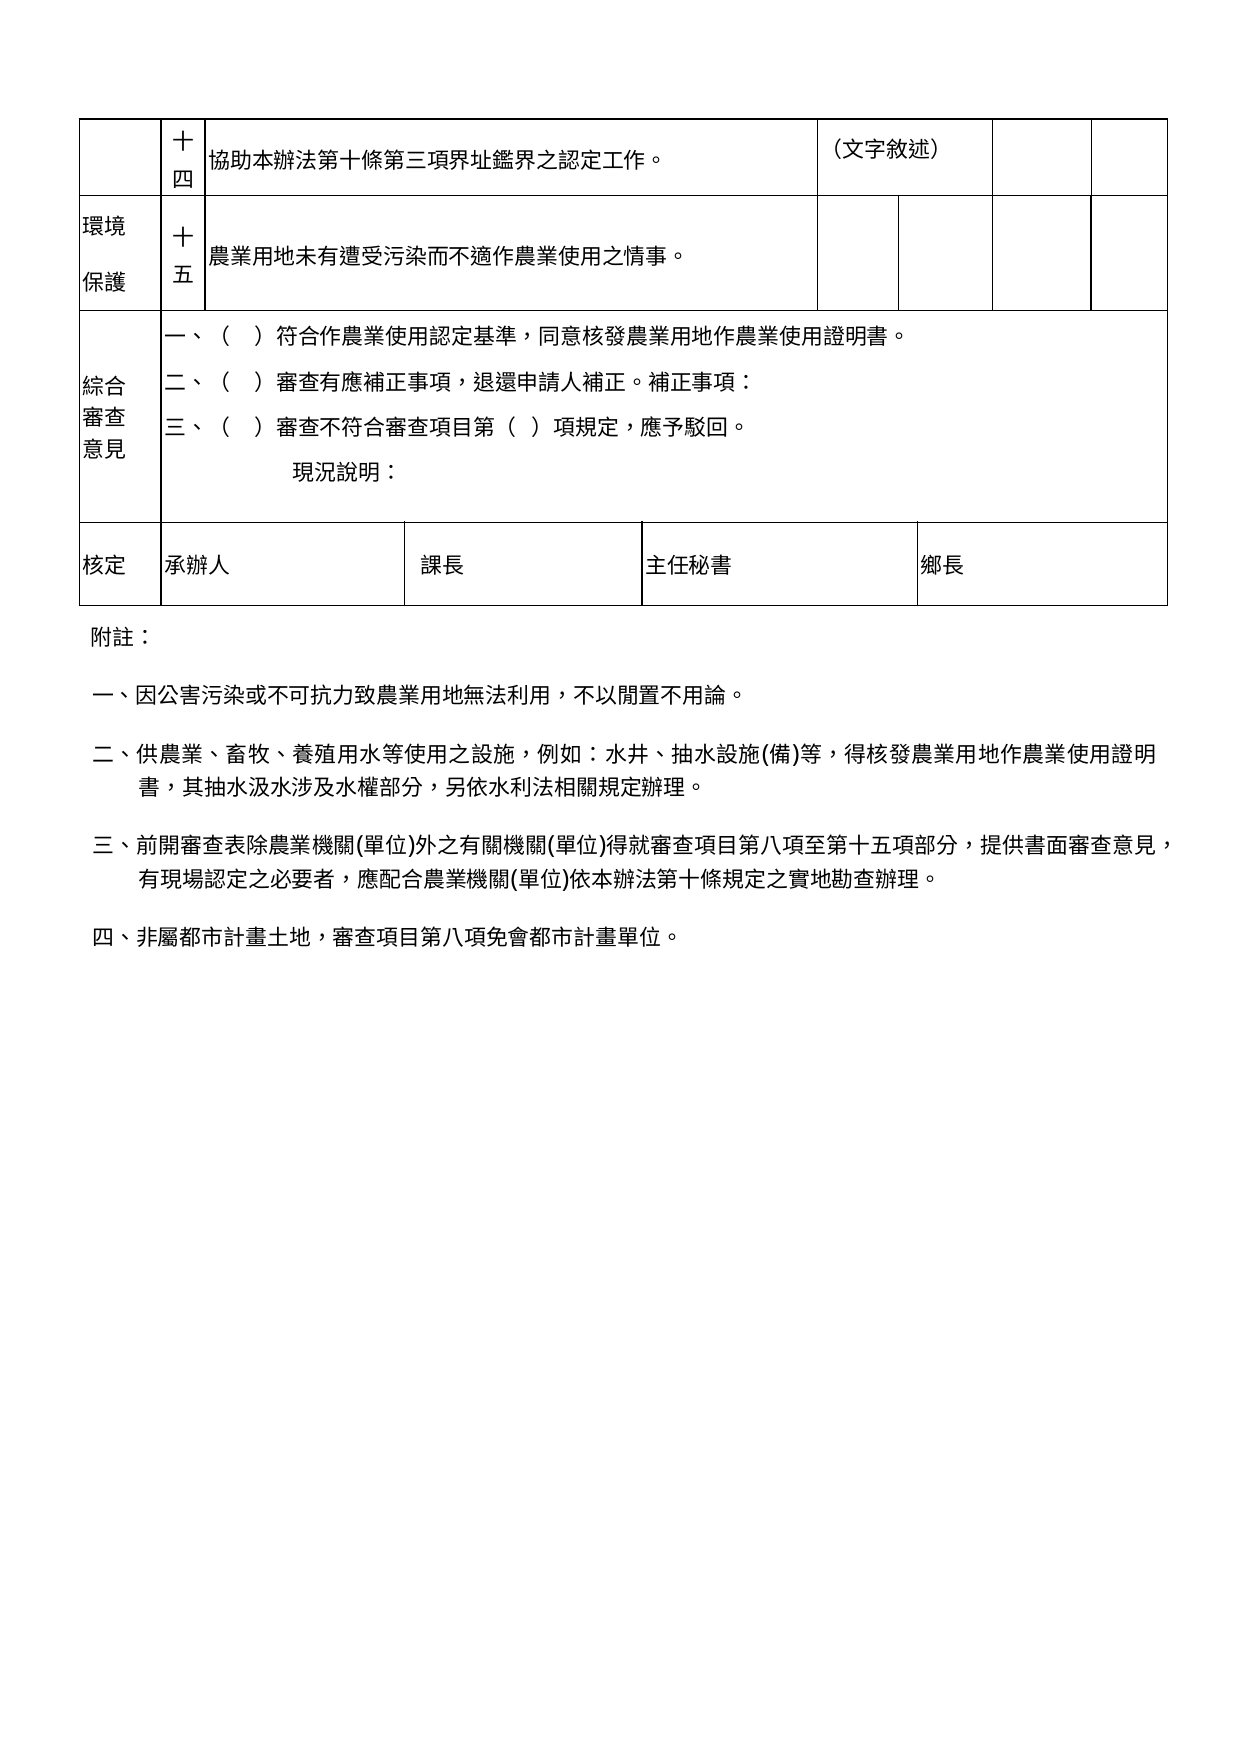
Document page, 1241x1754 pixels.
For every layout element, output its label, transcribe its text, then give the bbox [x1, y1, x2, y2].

text 三、前開審查表除農業機關(單位)外之有關機關(單位)得就審查項目第八項至第十五項部分，提供書面審查意見，有現場認定之必要者，應配合農業機關(單位)依本辦法第十條規定之實地勘查辦理。 [92, 827, 1156, 894]
table_cell [1092, 196, 1167, 309]
table_cell 核定 [80, 523, 160, 604]
table_cell 承辦人 [162, 523, 404, 604]
text 一、因公害污染或不可抗力致農業用地無法利用，不以閒置不用論。 [92, 677, 1122, 710]
table_cell 一、（ ）符合作農業使用認定基準，同意核發農業用地作農業使用證明書。 二、（ ）審查有應補正事項，退還申請人補正。補正事項： 三、（ ）審查不符合審查項目第（ ）項規定，應予駁回。 現況說明： [162, 311, 1167, 521]
text 附註： [91, 619, 1122, 652]
text 四、非屬都市計畫土地，審查項目第八項免會都市計畫單位。 [92, 919, 1156, 952]
table_cell [80, 120, 160, 195]
table_cell 課長 [405, 523, 641, 604]
table_cell [1092, 120, 1167, 195]
table_cell [993, 120, 1091, 195]
table_cell 協助本辦法第十條第三項界址鑑界之認定工作。 [206, 120, 817, 195]
table_cell （文字敘述） [818, 120, 992, 195]
table_cell 環境 保護 [80, 196, 160, 309]
table_cell 主任秘書 [643, 523, 917, 604]
table_cell [818, 196, 898, 309]
table_cell 十五 [162, 196, 204, 309]
table_cell [993, 196, 1090, 309]
table_cell 十四 [162, 120, 204, 195]
table_cell [899, 196, 992, 309]
table_cell 農業用地未有遭受污染而不適作農業使用之情事。 [206, 196, 817, 309]
table_cell 鄉長 [918, 523, 1167, 604]
text 二、供農業、畜牧、養殖用水等使用之設施，例如：水井、抽水設施(備)等，得核發農業用地作農業使用證明書，其抽水汲水涉及水權部分，另依水利法相關規定辦理。 [92, 735, 1156, 802]
table_cell 綜合 審查 意見 [80, 311, 160, 521]
